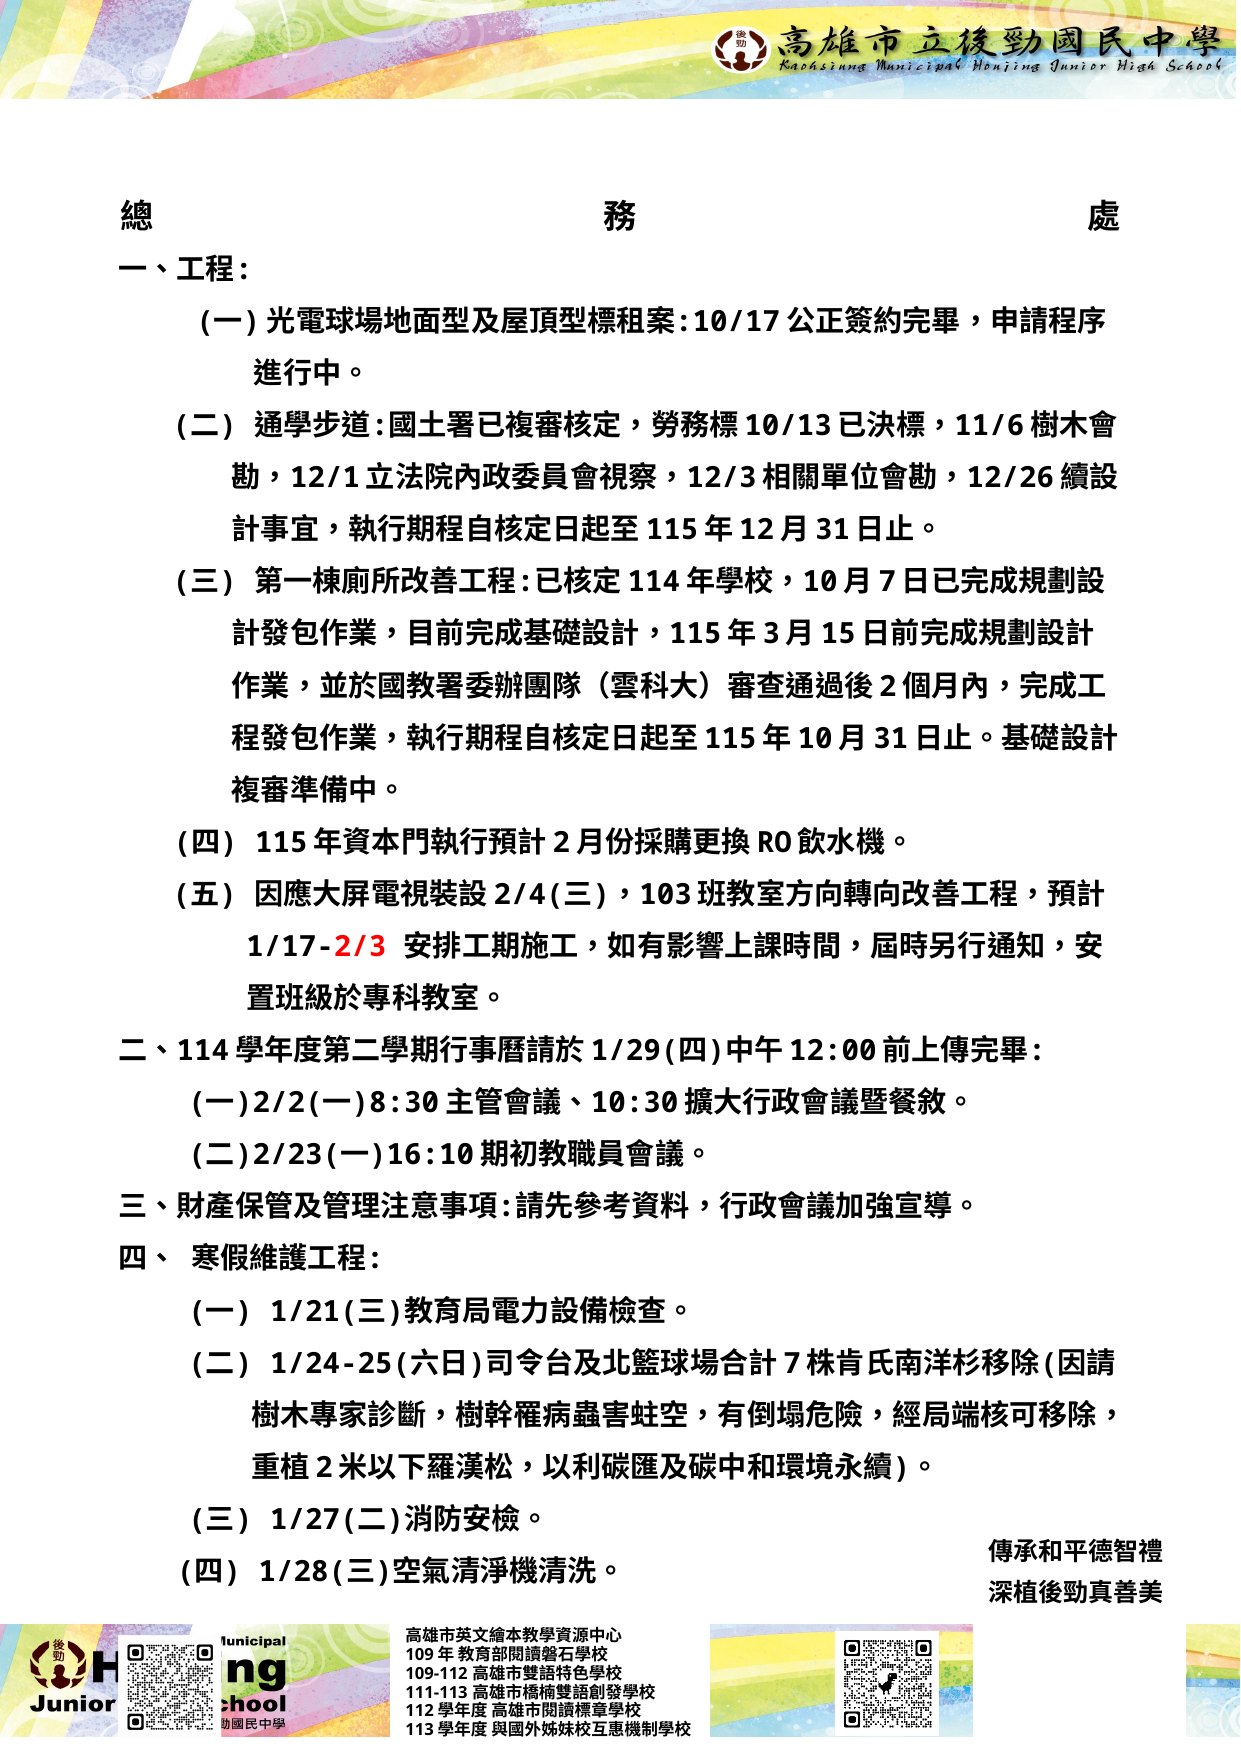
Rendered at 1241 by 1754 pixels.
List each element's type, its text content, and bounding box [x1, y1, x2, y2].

text (五) 因應大屏電視裝設2/4(三)，103班教室方向轉向改善工程，預計1/17-2/3 安排工期施工，如有影響上課時間，屆時另行通知，安置班級於專科教室。 [172, 863, 1122, 1019]
text (一)2/2(一)8:30主管會議、10:30擴大行政會議暨餐敘。 [118, 1071, 1122, 1123]
text 二、114學年度第二學期行事曆請於1/29(四)中午12:00前上傳完畢: [118, 1019, 1122, 1071]
text (一) 1/21(三)教育局電力設備檢查。 [118, 1279, 1122, 1331]
text (二)2/23(一)16:10期初教職員會議。 [118, 1123, 1122, 1175]
text (二) 1/24-25(六日)司令台及北籃球場合計7株肯氏南洋杉移除(因請樹木專家診斷，樹幹罹病蟲害蛀空，有倒塌危險，經局端核可移除，重植2米以下羅漢松，以利碳匯及碳中和環境永續)。 [118, 1331, 1122, 1488]
text (四) 115年資本門執行預計2月份採購更換RO飲水機。 [158, 811, 1122, 863]
text (四) 1/28(三)空氣清淨機清洗。 [118, 1540, 973, 1592]
text (三) 第一棟廁所改善工程:已核定114年學校，10月7日已完成規劃設計發包作業，目前完成基礎設計，115年3月15日前完成規劃設計作業，並於國教署委辦團隊（雲科大）審查通過後2個月內，完成工程發包作業，執行期程自核定日起至115年10月31日止。基礎設計複審準備中。 [172, 550, 1122, 811]
text (一) 光電球場地面型及屋頂型標租案:10/17公正簽約完畢，申請程序進行中。 [91, 290, 1122, 394]
text 總 務 處 [118, 189, 1122, 238]
text 三、財產保管及管理注意事項:請先參考資料，行政會議加強宣導。 [118, 1175, 1122, 1227]
text (三) 1/27(二)消防安檢。 [118, 1488, 1122, 1540]
text 一、工程: [118, 238, 1122, 290]
text 四、 寒假維護工程: [118, 1227, 1122, 1279]
text (二) 通學步道:國土署已複審核定，勞務標10/13已決標，11/6樹木會勘，12/1立法院內政委員會視察，12/3相關單位會勘，12/26續設計事宜，執行期程自核定日起至115年12月31日止。 [172, 394, 1122, 550]
